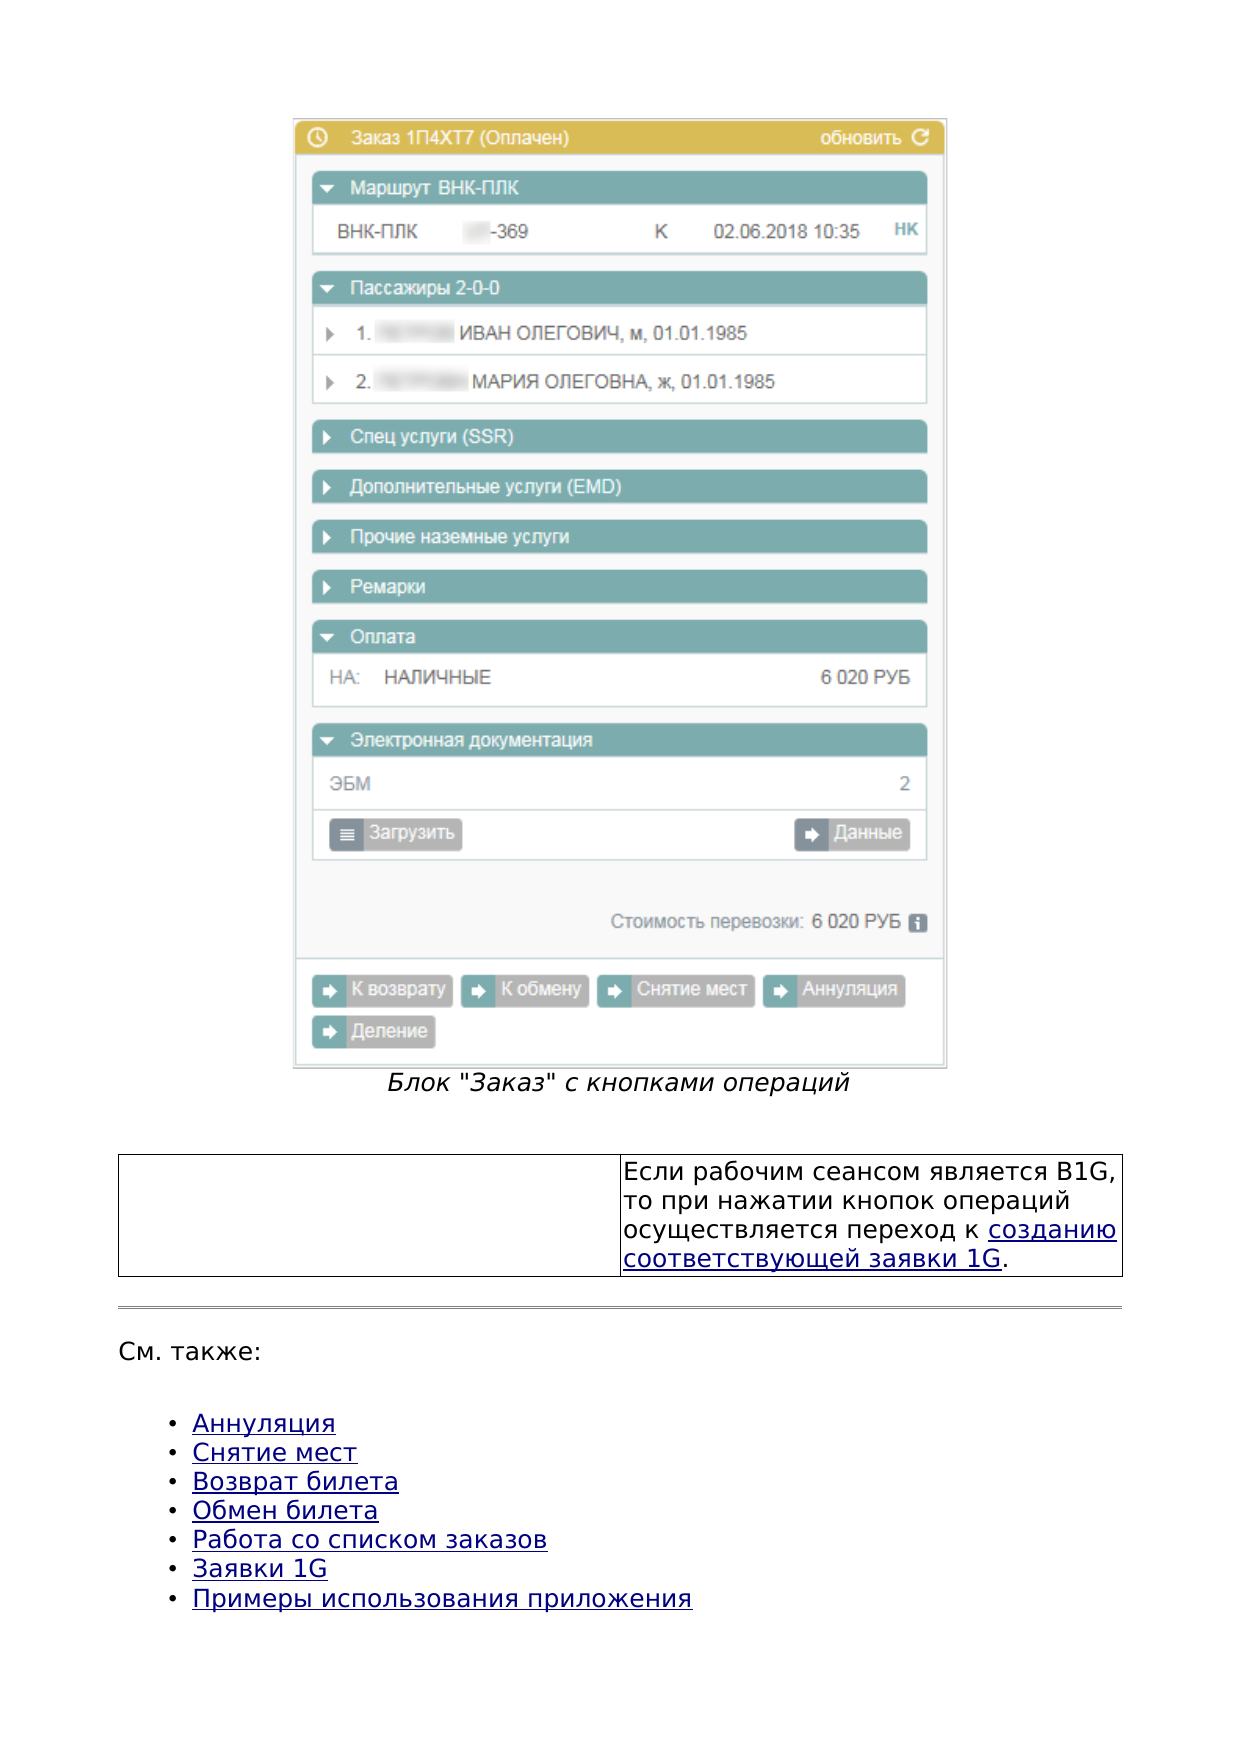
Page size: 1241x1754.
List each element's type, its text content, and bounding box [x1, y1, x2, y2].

list Примеры использования приложения [177, 1584, 1122, 1613]
list Обмен билета [177, 1496, 1122, 1525]
list Возврат билета [177, 1467, 1122, 1496]
text Блок "Заказ" с кнопками операций [293, 1069, 947, 1097]
list Заявки 1G [177, 1554, 1122, 1584]
list Работа со списком заказов [177, 1525, 1122, 1554]
list Снятие мест [177, 1438, 1122, 1467]
table_header Если рабочим сеансом является B1G, то при нажатии кнопок операций осуществляется переход к созданию соответствующей заявки 1G. [621, 1155, 1122, 1276]
table_header [119, 1155, 620, 1276]
picture [292, 118, 948, 1069]
list Аннуляция [177, 1409, 1122, 1438]
text См. также: [118, 1338, 1122, 1367]
